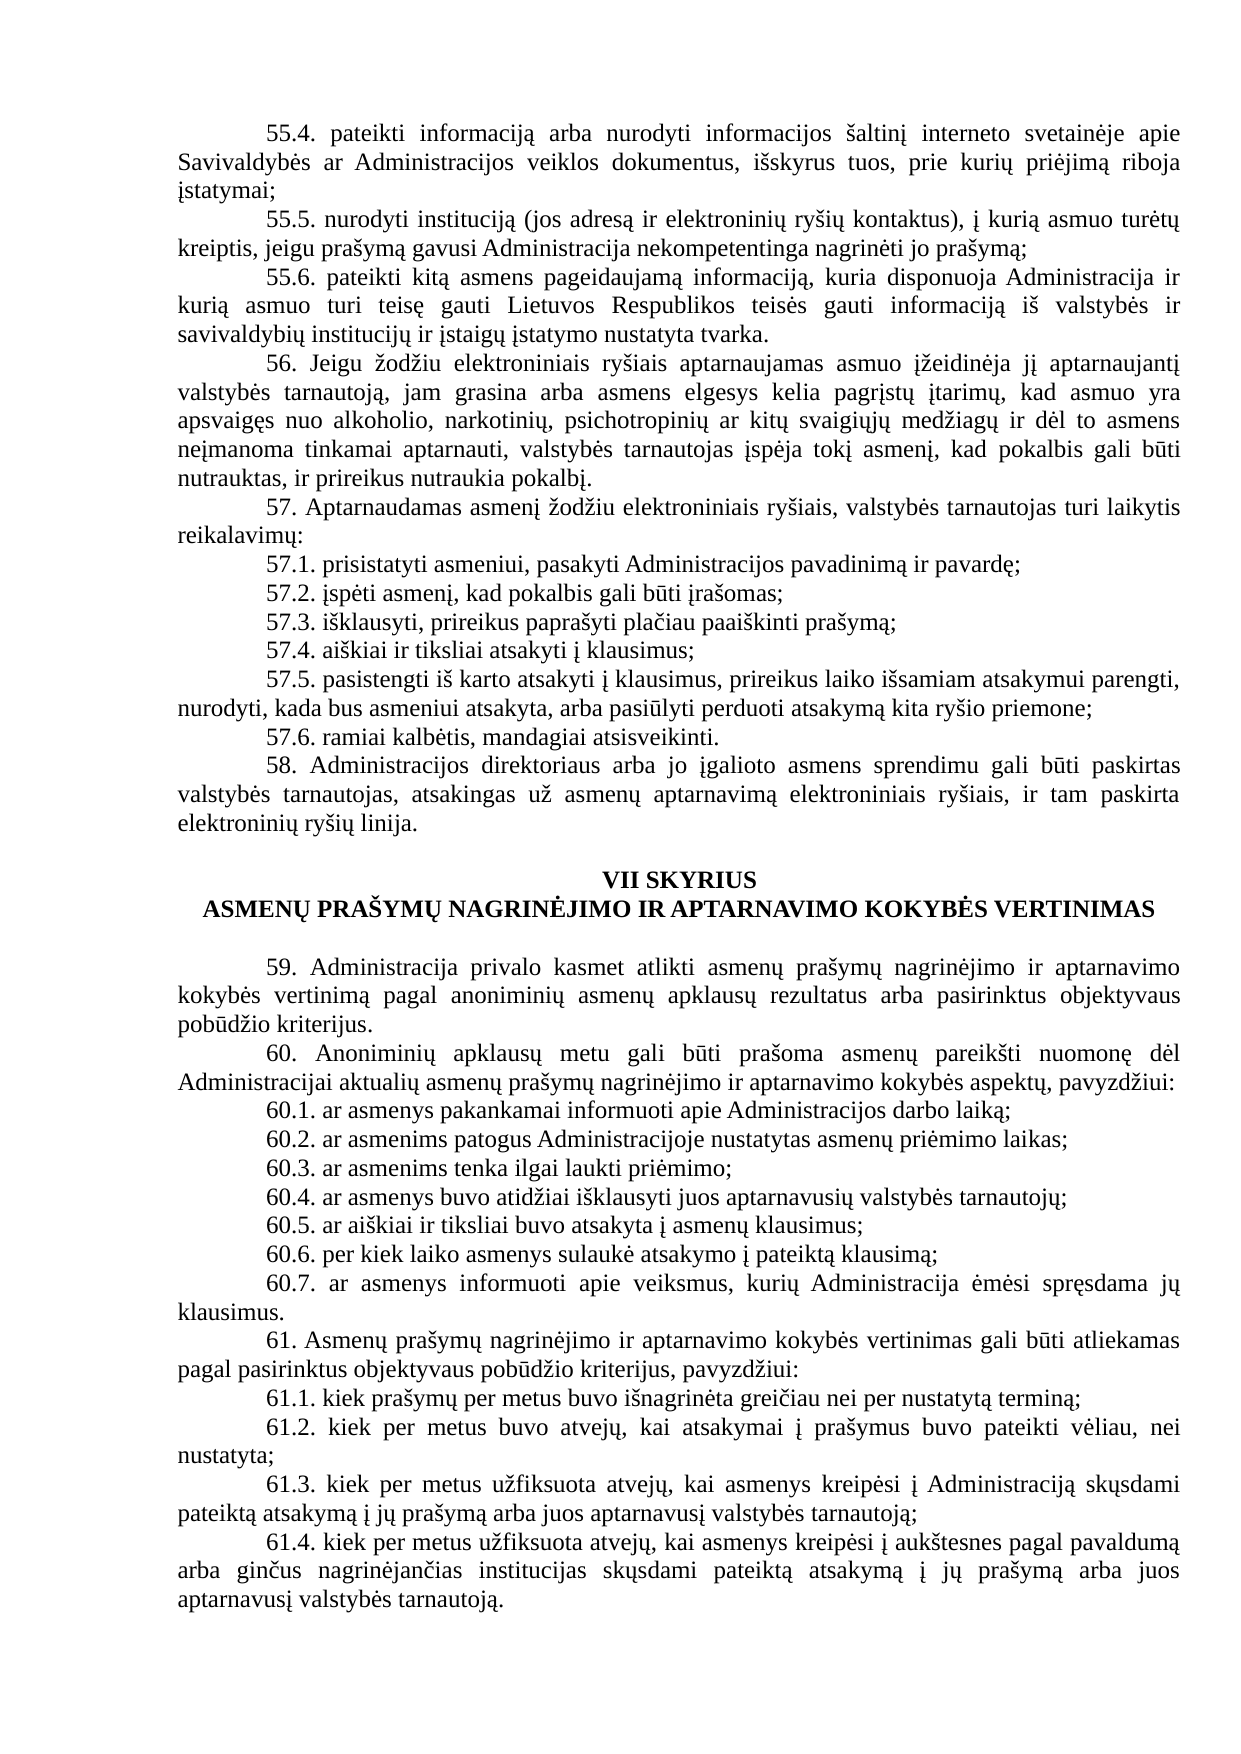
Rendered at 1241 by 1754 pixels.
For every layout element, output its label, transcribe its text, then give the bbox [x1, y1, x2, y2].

text VII SKYRIUS [177, 866, 1181, 894]
text ASMENŲ PRAŠYMŲ NAGRINĖJIMO IR APTARNAVIMO KOKYBĖS VERTINIMAS [177, 894, 1181, 923]
text 55.4. pateikti informaciją arba nurodyti informacijos šaltinį interneto svetainėje apie Savivaldybės ar Administracijos veiklos dokumentus, išskyrus tuos, prie kurių priėjimą riboja įstatymai; [177, 118, 1181, 204]
text 60.4. ar asmenys buvo atidžiai išklausyti juos aptarnavusių valstybės tarnautojų; [177, 1182, 1181, 1211]
text 58. Administracijos direktoriaus arba jo įgalioto asmens sprendimu gali būti paskirtas valstybės tarnautojas, atsakingas už asmenų aptarnavimą elektroniniais ryšiais, ir tam paskirta elektroninių ryšių linija. [177, 751, 1181, 837]
text 57.2. įspėti asmenį, kad pokalbis gali būti įrašomas; [177, 578, 1181, 607]
text 57.1. prisistatyti asmeniui, pasakyti Administracijos pavadinimą ir pavardę; [177, 549, 1181, 578]
text 61.2. kiek per metus buvo atvejų, kai atsakymai į prašymus buvo pateikti vėliau, nei nustatyta; [177, 1412, 1181, 1469]
text 59. Administracija privalo kasmet atlikti asmenų prašymų nagrinėjimo ir aptarnavimo kokybės vertinimą pagal anoniminių asmenų apklausų rezultatus arba pasirinktus objektyvaus pobūdžio kriterijus. [177, 952, 1181, 1038]
text 57.4. aiškiai ir tiksliai atsakyti į klausimus; [177, 636, 1181, 664]
text 60.5. ar aiškiai ir tiksliai buvo atsakyta į asmenų klausimus; [177, 1211, 1181, 1239]
text 57.3. išklausyti, prireikus paprašyti plačiau paaiškinti prašymą; [177, 607, 1181, 636]
text 61. Asmenų prašymų nagrinėjimo ir aptarnavimo kokybės vertinimas gali būti atliekamas pagal pasirinktus objektyvaus pobūdžio kriterijus, pavyzdžiui: [177, 1326, 1181, 1383]
text 55.5. nurodyti instituciją (jos adresą ir elektroninių ryšių kontaktus), į kurią asmuo turėtų kreiptis, jeigu prašymą gavusi Administracija nekompetentinga nagrinėti jo prašymą; [177, 204, 1181, 262]
text 61.3. kiek per metus užfiksuota atvejų, kai asmenys kreipėsi į Administraciją skųsdami pateiktą atsakymą į jų prašymą arba juos aptarnavusį valstybės tarnautoją; [177, 1469, 1181, 1527]
text 60.3. ar asmenims tenka ilgai laukti priėmimo; [177, 1153, 1181, 1182]
text 56. Jeigu žodžiu elektroniniais ryšiais aptarnaujamas asmuo įžeidinėja jį aptarnaujantį valstybės tarnautoją, jam grasina arba asmens elgesys kelia pagrįstų įtarimų, kad asmuo yra apsvaigęs nuo alkoholio, narkotinių, psichotropinių ar kitų svaigiųjų medžiagų ir dėl to asmens neįmanoma tinkamai aptarnauti, valstybės tarnautojas įspėja tokį asmenį, kad pokalbis gali būti nutrauktas, ir prireikus nutraukia pokalbį. [177, 348, 1181, 492]
text 55.6. pateikti kitą asmens pageidaujamą informaciją, kuria disponuoja Administracija ir kurią asmuo turi teisę gauti Lietuvos Respublikos teisės gauti informaciją iš valstybės ir savivaldybių institucijų ir įstaigų įstatymo nustatyta tvarka. [177, 262, 1181, 348]
text 60.2. ar asmenims patogus Administracijoje nustatytas asmenų priėmimo laikas; [177, 1124, 1181, 1153]
text 60.1. ar asmenys pakankamai informuoti apie Administracijos darbo laiką; [177, 1096, 1181, 1124]
text 61.4. kiek per metus užfiksuota atvejų, kai asmenys kreipėsi į aukštesnes pagal pavaldumą arba ginčus nagrinėjančias institucijas skųsdami pateiktą atsakymą į jų prašymą arba juos aptarnavusį valstybės tarnautoją. [177, 1527, 1181, 1613]
text 57.6. ramiai kalbėtis, mandagiai atsisveikinti. [177, 722, 1181, 751]
text 60. Anoniminių apklausų metu gali būti prašoma asmenų pareikšti nuomonę dėl Administracijai aktualių asmenų prašymų nagrinėjimo ir aptarnavimo kokybės aspektų, pavyzdžiui: [177, 1038, 1181, 1096]
text 60.7. ar asmenys informuoti apie veiksmus, kurių Administracija ėmėsi spręsdama jų klausimus. [177, 1268, 1181, 1326]
text 57.5. pasistengti iš karto atsakyti į klausimus, prireikus laiko išsamiam atsakymui parengti, nurodyti, kada bus asmeniui atsakyta, arba pasiūlyti perduoti atsakymą kita ryšio priemone; [177, 664, 1181, 722]
text 57. Aptarnaudamas asmenį žodžiu elektroniniais ryšiais, valstybės tarnautojas turi laikytis reikalavimų: [177, 492, 1181, 549]
text 61.1. kiek prašymų per metus buvo išnagrinėta greičiau nei per nustatytą terminą; [177, 1383, 1181, 1412]
text 60.6. per kiek laiko asmenys sulaukė atsakymo į pateiktą klausimą; [177, 1239, 1181, 1268]
